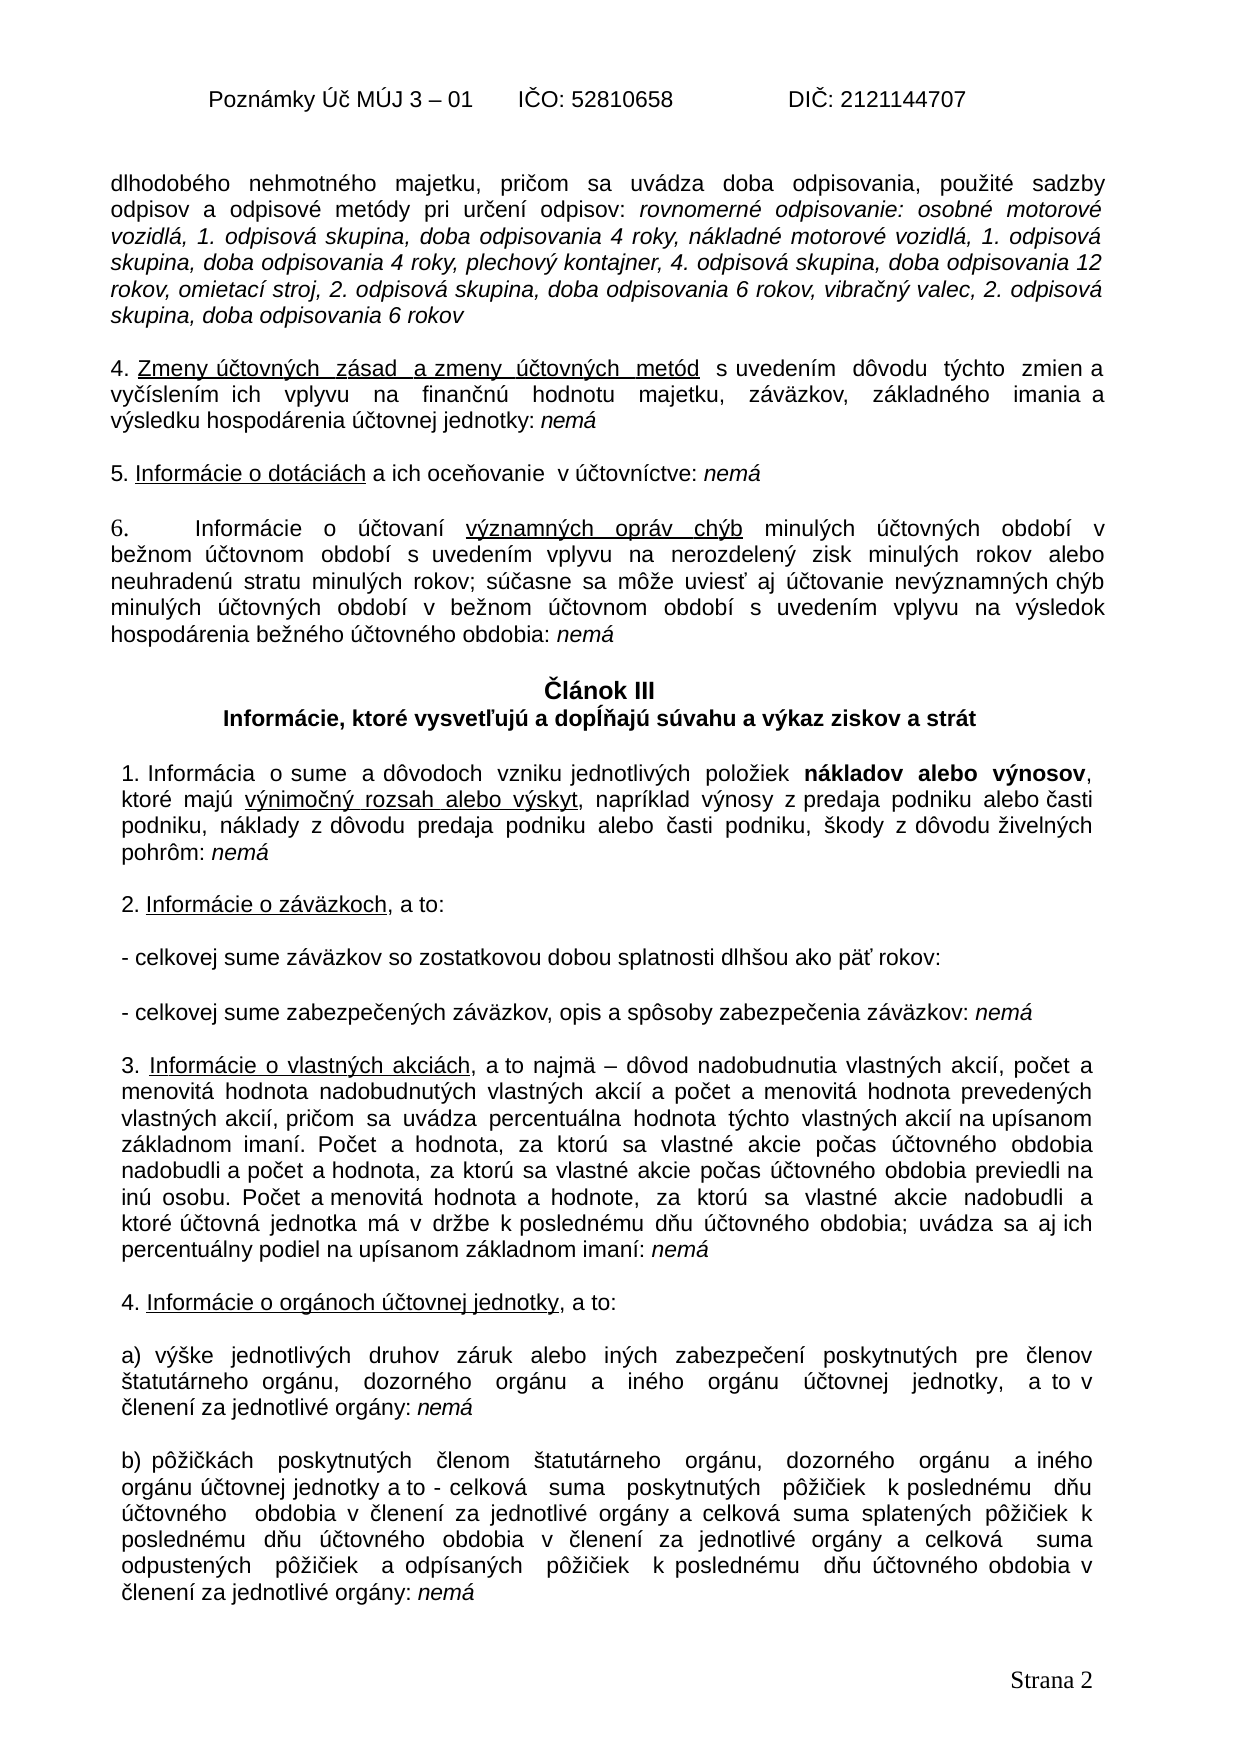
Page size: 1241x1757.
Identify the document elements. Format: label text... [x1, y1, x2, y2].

list Informácie o účtovaní významných opráv chýb minulých účtovných období v bežnom účtovnom období s uvedením vplyvu na nerozdelený zisk minulých rokov alebo neuhradenú stratu minulých rokov; súčasne sa môže uviesť aj účtovanie nevýznamných chýb minulých účtovných období v bežnom účtovnom období s uvedením vplyvu na výsledok hospodárenia bežného účtovného obdobia: nemá [110, 513, 1105, 647]
text dlhodobého nehmotného majetku, pričom sa uvádza doba odpisovania, použité sadzby odpisov a odpisové metódy pri určení odpisov: rovnomerné odpisovanie: osobné motorové vozidlá, 1. odpisová skupina, doba odpisovania 4 roky, nákladné motorové vozidlá, 1. odpisová skupina, doba odpisovania 4 roky, plechový kontajner, 4. odpisová skupina, doba odpisovania 12 rokov, omietací stroj, 2. odpisová skupina, doba odpisovania 6 rokov, vibračný valec, 2. odpisová skupina, doba odpisovania 6 rokov [110, 170, 1105, 328]
text b) pôžičkách poskytnutých členom štatutárneho orgánu, dozorného orgánu a iného orgánu účtovnej jednotky a to - celková suma poskytnutých pôžičiek k poslednému dňu účtovného obdobia v členení za jednotlivé orgány a celková suma splatených pôžičiek k poslednému dňu účtovného obdobia v členení za jednotlivé orgány a celková suma odpustených pôžičiek a odpísaných pôžičiek k poslednému dňu účtovného obdobia v členení za jednotlivé orgány: nemá [121, 1447, 1093, 1605]
text 1. Informácia o sume a dôvodoch vzniku jednotlivých položiek nákladov alebo výnosov, ktoré majú výnimočný rozsah alebo výskyt, napríklad výnosy z predaja podniku alebo časti podniku, náklady z dôvodu predaja podniku alebo časti podniku, škody z dôvodu živelných pohrôm: nemá [121, 759, 1093, 865]
text - celkovej sume zabezpečených záväzkov, opis a spôsoby zabezpečenia záväzkov: nemá [121, 999, 1093, 1025]
text a) výške jednotlivých druhov záruk alebo iných zabezpečení poskytnutých pre členov štatutárneho orgánu, dozorného orgánu a iného orgánu účtovnej jednotky, a to v členení za jednotlivé orgány: nemá [121, 1342, 1093, 1421]
text Informácie, ktoré vysvetľujú a dopĺňajú súvahu a výkaz ziskov a strát [110, 705, 1088, 731]
subtitle Článok III [110, 676, 1088, 705]
text 4. Zmeny účtovných zásad a zmeny účtovných metód s uvedením dôvodu týchto zmien a vyčíslením ich vplyvu na finančnú hodnotu majetku, záväzkov, základného imania a výsledku hospodárenia účtovnej jednotky: nemá [110, 354, 1105, 434]
text 5. Informácie o dotáciách a ich oceňovanie v účtovníctve: nemá [110, 460, 1105, 486]
text 2. Informácie o záväzkoch, a to: [121, 891, 1093, 918]
text 4. Informácie o orgánoch účtovnej jednotky, a to: [121, 1289, 1093, 1315]
text 3. Informácie o vlastných akciách, a to najmä – dôvod nadobudnutia vlastných akcií, počet a menovitá hodnota nadobudnutých vlastných akcií a počet a menovitá hodnota prevedených vlastných akcií, pričom sa uvádza percentuálna hodnota týchto vlastných akcií na upísanom základnom imaní. Počet a hodnota, za ktorú sa vlastné akcie počas účtovného obdobia nadobudli a počet a hodnota, za ktorú sa vlastné akcie počas účtovného obdobia previedli na inú osobu. Počet a menovitá hodnota a hodnote, za ktorú sa vlastné akcie nadobudli a ktoré účtovná jednotka má v držbe k poslednému dňu účtovného obdobia; uvádza sa aj ich percentuálny podiel na upísanom základnom imaní: nemá [121, 1052, 1093, 1263]
text - celkovej sume záväzkov so zostatkovou dobou splatnosti dlhšou ako päť rokov: [121, 944, 1093, 970]
